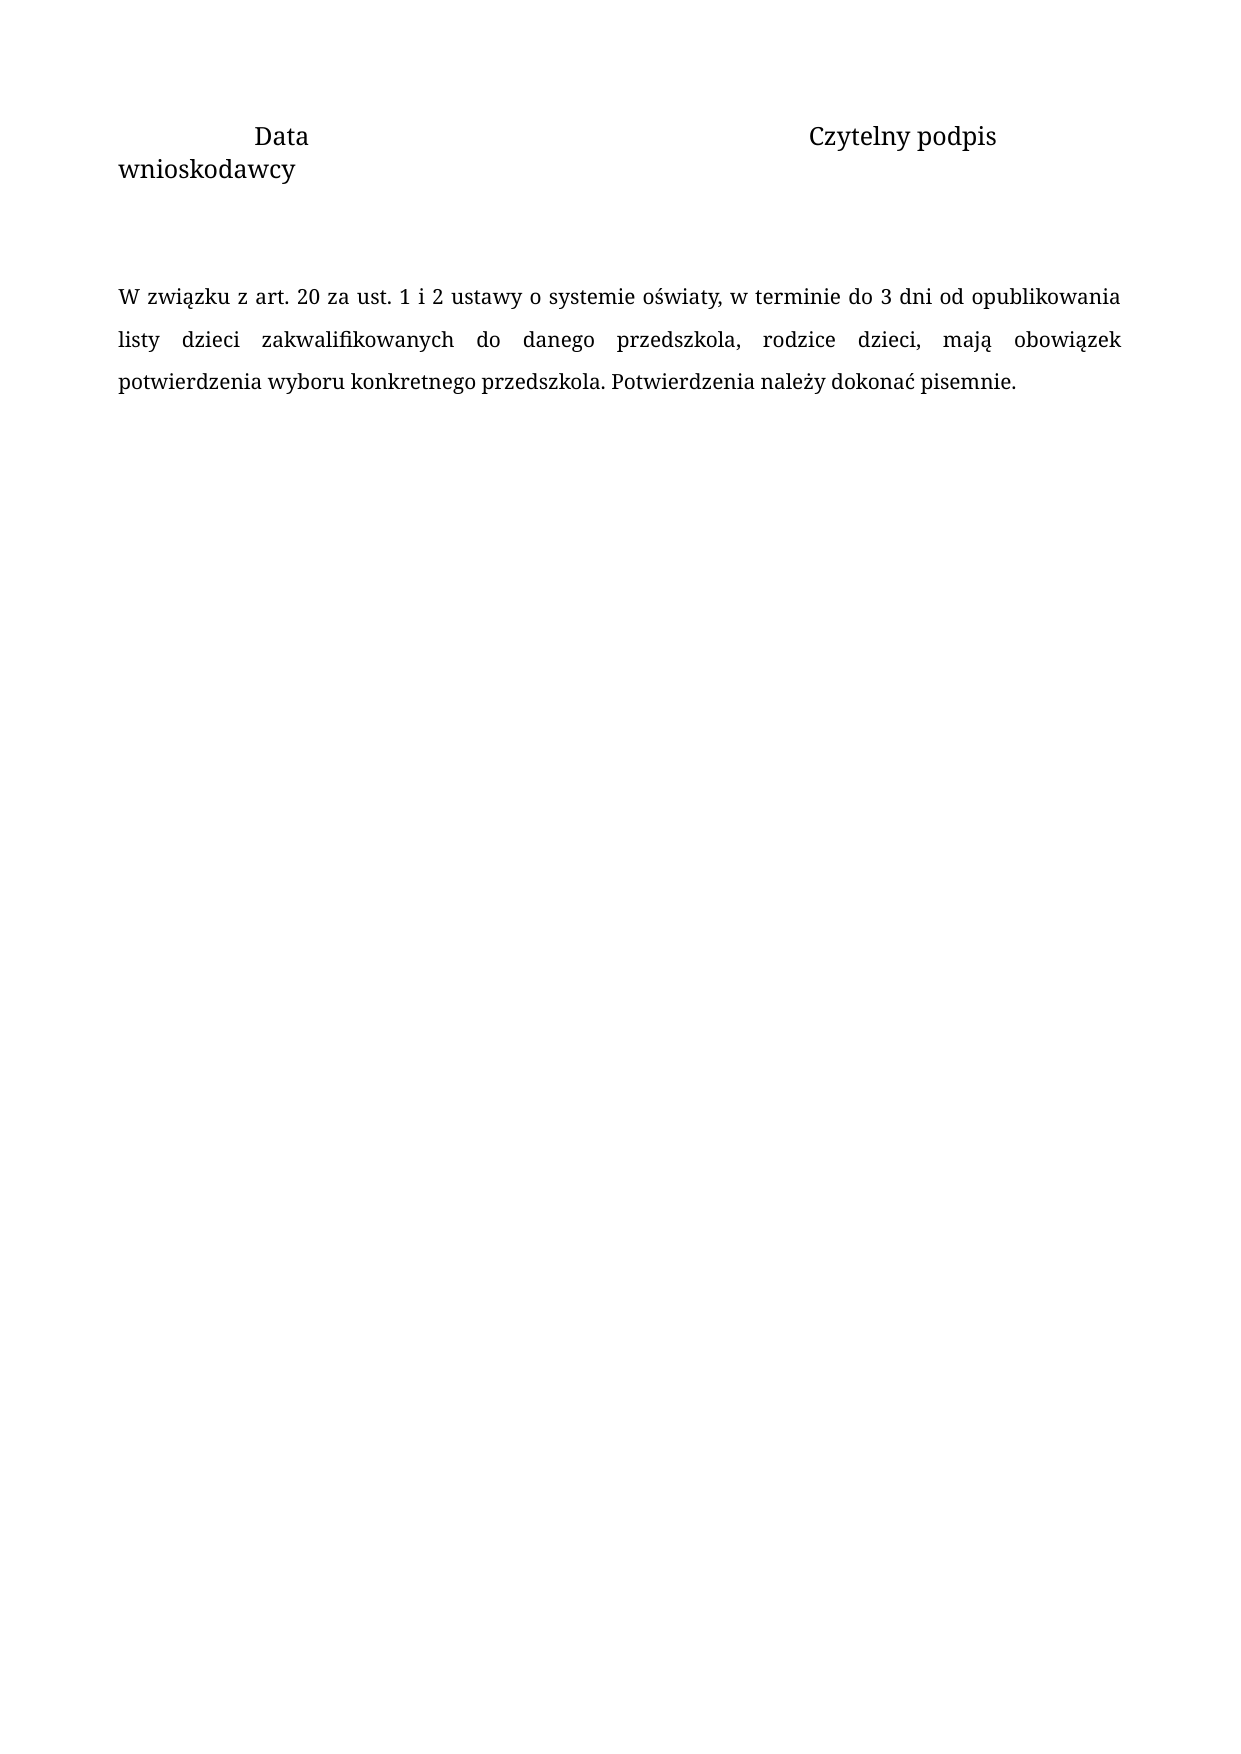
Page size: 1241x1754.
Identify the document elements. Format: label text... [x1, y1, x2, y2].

text W związku z art. 20 za ust. 1 i 2 ustawy o systemie oświaty, w terminie do 3 dni od opublikowania listy dzieci zakwalifikowanych do danego przedszkola, rodzice dzieci, mają obowiązek potwierdzenia wyboru konkretnego przedszkola. Potwierdzenia należy dokonać pisemnie. [118, 282, 1122, 396]
text Data Czytelny podpis wnioskodawcy [118, 118, 1122, 186]
